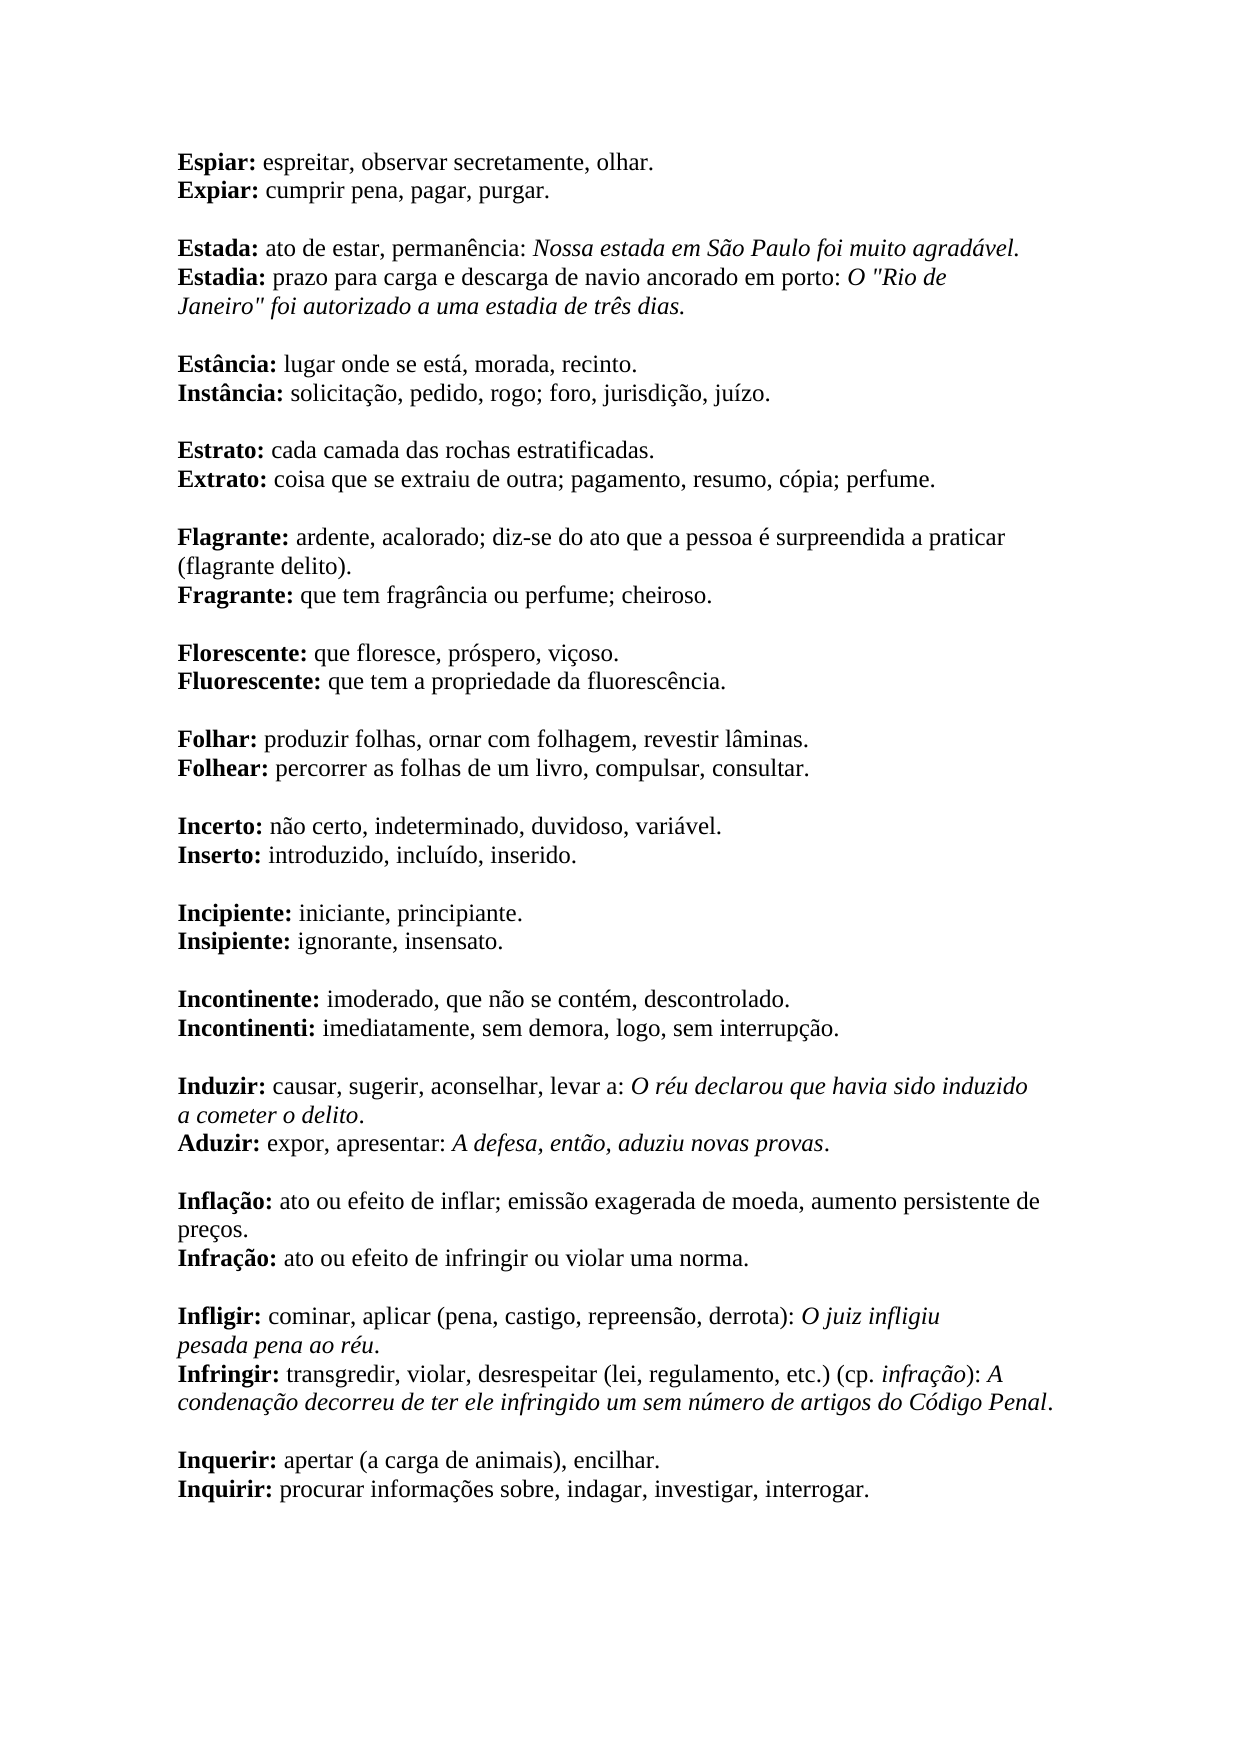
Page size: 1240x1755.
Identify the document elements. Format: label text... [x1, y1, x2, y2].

text Fragrante: que tem fragrância ou perfume; cheiroso. [177, 580, 1221, 608]
text Incontinenti: imediatamente, sem demora, logo, sem interrupção. [177, 1013, 1221, 1042]
text Flagrante: ardente, acalorado; diz-se do ato que a pessoa é surpreendida a praticar (flagrante delito). [177, 522, 1007, 580]
text Inserto: introduzido, incluído, inserido. [177, 840, 1221, 868]
text Infligir: cominar, aplicar (pena, castigo, repreensão, derrota): O juiz infligiu pesada pena ao réu. [177, 1301, 1019, 1359]
text Estância: lugar onde se está, morada, recinto. [177, 349, 1221, 378]
text Aduzir: expor, apresentar: A defesa, então, aduziu novas provas. [177, 1128, 1221, 1157]
text Instância: solicitação, pedido, rogo; foro, jurisdição, juízo. [177, 378, 1221, 406]
text Inquirir: procurar informações sobre, indagar, investigar, interrogar. [177, 1474, 1221, 1503]
text Incipiente: iniciante, principiante. [177, 898, 1221, 926]
text Incontinente: imoderado, que não se contém, descontrolado. [177, 984, 1221, 1013]
text Inquerir: apertar (a carga de animais), encilhar. [177, 1445, 1221, 1474]
text Inflação: ato ou efeito de inflar; emissão exagerada de moeda, aumento persistente de preços. [177, 1187, 1042, 1243]
text Estada: ato de estar, permanência: Nossa estada em São Paulo foi muito agradável. Estadia: prazo para carga e descarga de navio ancorado em porto: O "Rio de Janeiro" foi autorizado a uma estadia de três dias. [177, 233, 1042, 320]
text Induzir: causar, sugerir, aconselhar, levar a: O réu declarou que havia sido induzido a cometer o delito. [177, 1071, 1048, 1128]
text Espiar: espreitar, observar secretamente, olhar. [177, 147, 1221, 175]
text Estrato: cada camada das rochas estratificadas. [177, 435, 1221, 464]
text Insipiente: ignorante, insensato. [177, 926, 1221, 955]
text Folhar: produzir folhas, ornar com folhagem, revestir lâminas. [177, 724, 1221, 753]
text Incerto: não certo, indeterminado, duvidoso, variável. [177, 811, 1221, 840]
text Infração: ato ou efeito de infringir ou violar uma norma. [177, 1243, 1221, 1272]
text Infringir: transgredir, violar, desrespeitar (lei, regulamento, etc.) (cp. infração): A condenação decorreu de ter ele infringido um sem número de artigos do Código Penal. [177, 1359, 1056, 1416]
text Expiar: cumprir pena, pagar, purgar. [177, 175, 1221, 204]
text Florescente: que floresce, próspero, viçoso. [177, 638, 1221, 666]
text Fluorescente: que tem a propriedade da fluorescência. [177, 666, 1221, 695]
text Extrato: coisa que se extraiu de outra; pagamento, resumo, cópia; perfume. [177, 464, 1221, 493]
text Folhear: percorrer as folhas de um livro, compulsar, consultar. [177, 753, 1221, 782]
